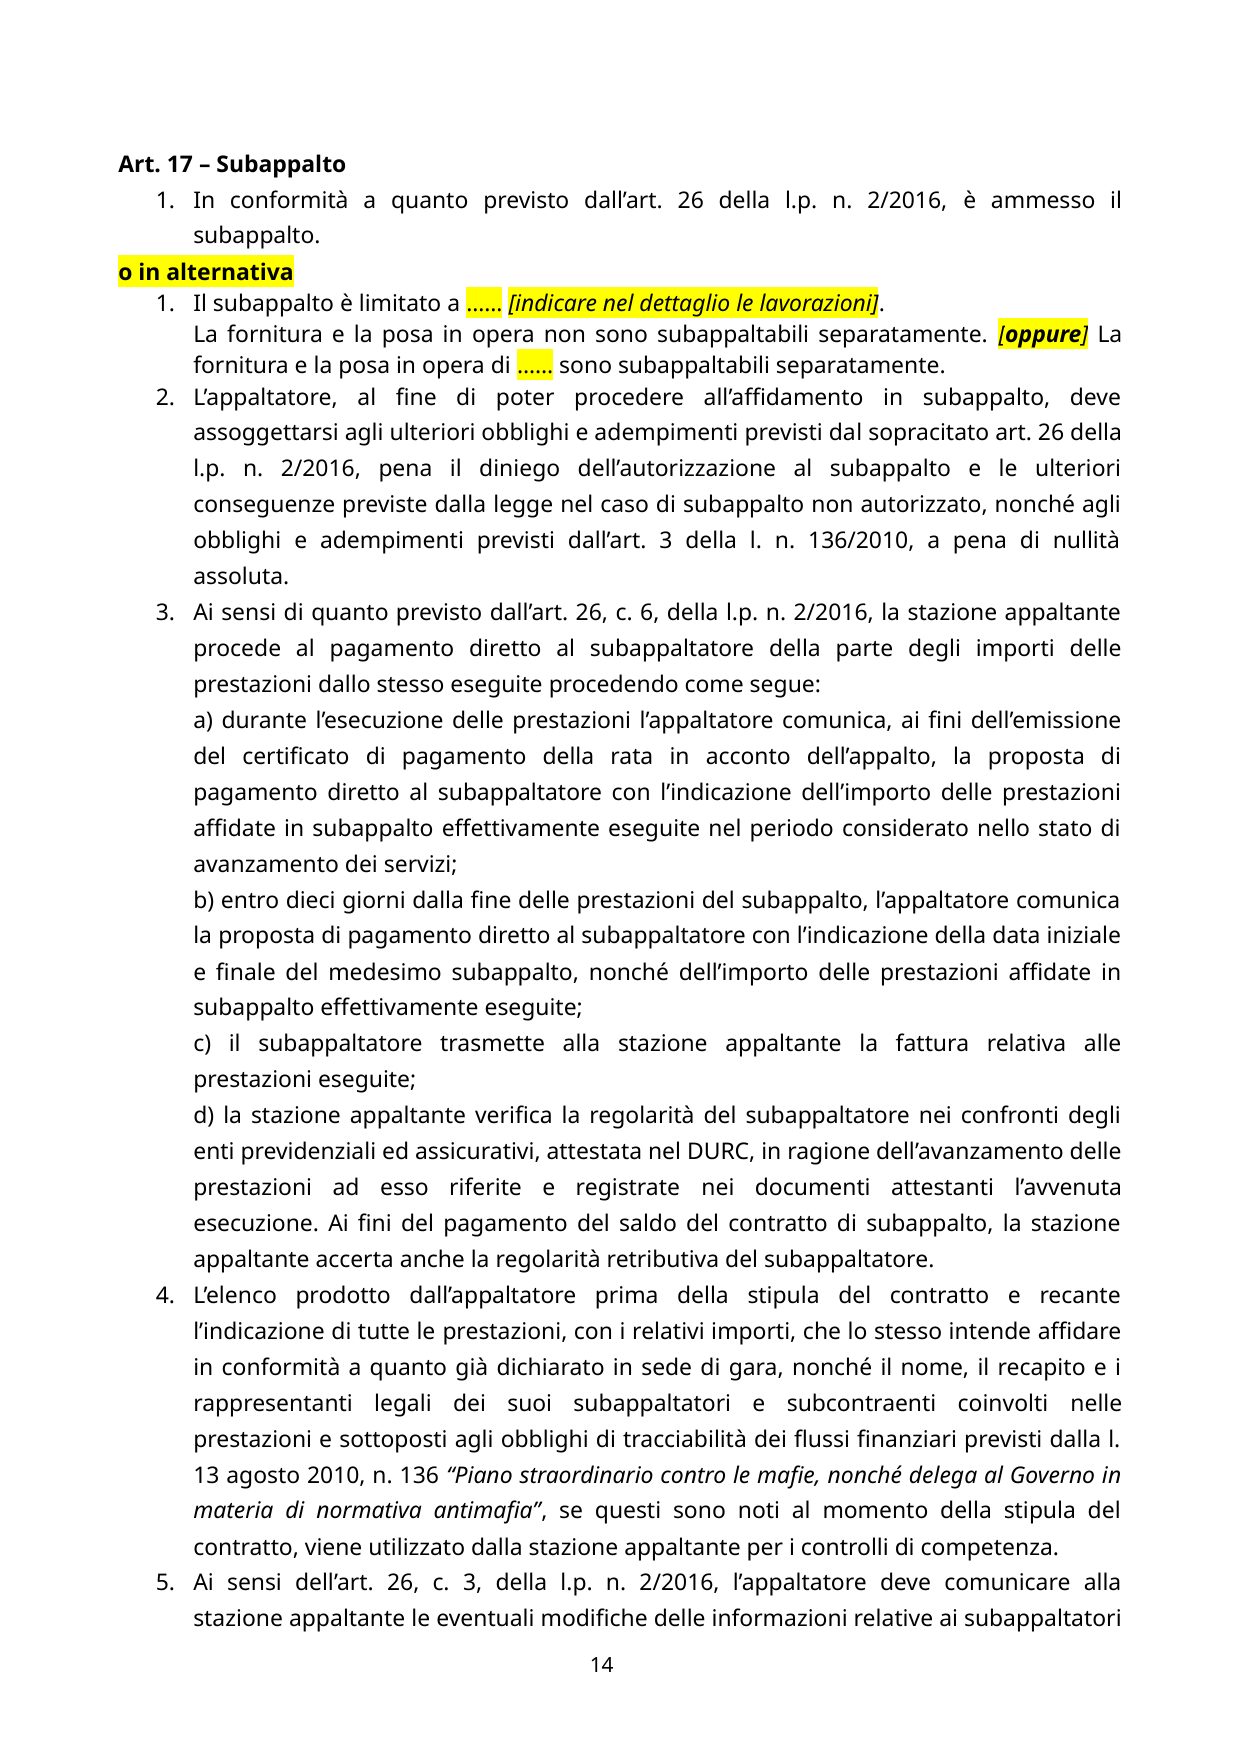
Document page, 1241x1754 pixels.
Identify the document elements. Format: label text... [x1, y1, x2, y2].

list L’elenco prodotto dall’appaltatore prima della stipula del contratto e recante l’indicazione di tutte le prestazioni, con i relativi importi, che lo stesso intende affidare in conformità a quanto già dichiarato in sede di gara, nonché il nome, il recapito e i rappresentanti legali dei suoi subappaltatori e subcontraenti coinvolti nelle prestazioni e sottoposti agli obblighi di tracciabilità dei flussi finanziari previsti dalla l. 13 agosto 2010, n. 136 “Piano straordinario contro le mafie, nonché delega al Governo in materia di normativa antimafia”, se questi sono noti al momento della stipula del contratto, viene utilizzato dalla stazione appaltante per i controlli di competenza. [156, 1279, 1122, 1562]
list L’appaltatore, al fine di poter procedere all’affidamento in subappalto, deve assoggettarsi agli ulteriori obblighi e adempimenti previsti dal sopracitato art. 26 della l.p. n. 2/2016, pena il diniego dell’autorizzazione al subappalto e le ulteriori conseguenze previste dalla legge nel caso di subappalto non autorizzato, nonché agli obblighi e adempimenti previsti dall’art. 3 della l. n. 136/2010, a pena di nullità assoluta. [156, 380, 1122, 591]
text o in alternativa [118, 255, 1122, 287]
list b) entro dieci giorni dalla fine delle prestazioni del subappalto, l’appaltatore comunica la proposta di pagamento diretto al subappaltatore con l’indicazione della data iniziale e finale del medesimo subappalto, nonché dell’importo delle prestazioni affidate in subappalto effettivamente eseguite; [156, 883, 1122, 1023]
list Ai sensi di quanto previsto dall’art. 26, c. 6, della l.p. n. 2/2016, la stazione appaltante procede al pagamento diretto al subappaltatore della parte degli importi delle prestazioni dallo stesso eseguite procedendo come segue: [156, 596, 1122, 699]
list c) il subappaltatore trasmette alla stazione appaltante la fattura relativa alle prestazioni eseguite; [156, 1027, 1122, 1094]
list a) durante l’esecuzione delle prestazioni l’appaltatore comunica, ai fini dell’emissione del certificato di pagamento della rata in acconto dell’appalto, la proposta di pagamento diretto al subappaltatore con l’indicazione dell’importo delle prestazioni affidate in subappalto effettivamente eseguite nel periodo considerato nello stato di avanzamento dei servizi; [156, 704, 1122, 879]
list d) la stazione appaltante verifica la regolarità del subappaltatore nei confronti degli enti previdenziali ed assicurativi, attestata nel DURC, in ragione dell’avanzamento delle prestazioni ad esso riferite e registrate nei documenti attestanti l’avvenuta esecuzione. Ai fini del pagamento del saldo del contratto di subappalto, la stazione appaltante accerta anche la regolarità retributiva del subappaltatore. [156, 1099, 1122, 1274]
list La fornitura e la posa in opera non sono subappaltabili separatamente. [oppure] La fornitura e la posa in opera di …… sono subappaltabili separatamente. [156, 318, 1122, 380]
list Ai sensi dell’art. 26, c. 3, della l.p. n. 2/2016, l’appaltatore deve comunicare alla stazione appaltante le eventuali modifiche delle informazioni relative ai subappaltatori [156, 1566, 1122, 1633]
list Il subappalto è limitato a …… [indicare nel dettaglio le lavorazioni]. [156, 287, 1122, 318]
list In conformità a quanto previsto dall’art. 26 della l.p. n. 2/2016, è ammesso il subappalto. [156, 183, 1122, 251]
subtitle Art. 17 – Subappalto [118, 148, 1122, 179]
